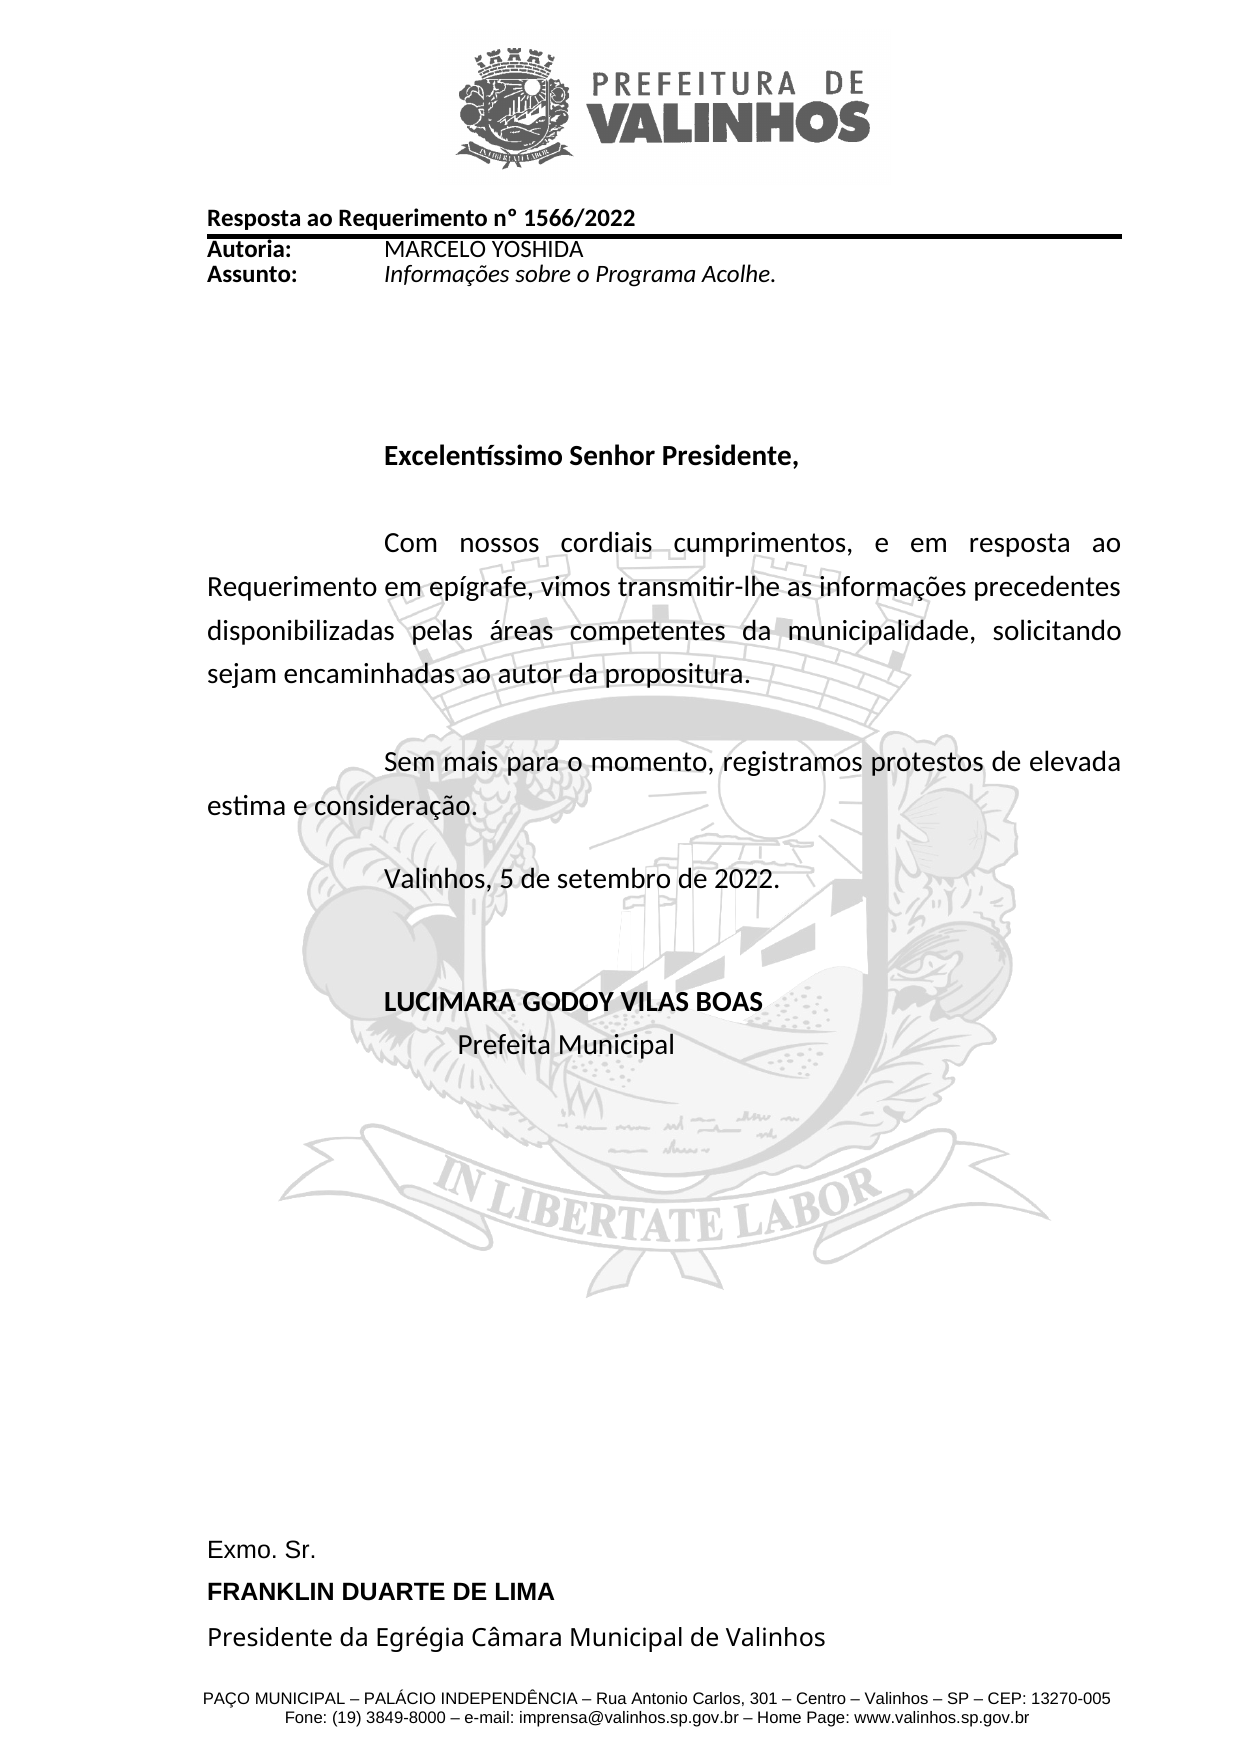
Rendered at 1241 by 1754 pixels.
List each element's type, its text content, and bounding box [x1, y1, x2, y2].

picture [438, 29, 891, 185]
text Excelentíssimo Senhor Presidente, [207, 443, 1122, 472]
text Valinhos, 5 de setembro de 2022. [207, 866, 235, 895]
text LUCIMARA GODOY VILAS BOAS [207, 989, 235, 1018]
text Sem mais para o momento, registramos protestos de elevada estima e consideração. [1094, 749, 1122, 822]
text Prefeita Municipal [1094, 1033, 1122, 1062]
picture [235, 506, 1094, 1342]
text LUCIMARA GODOY VILAS BOAS [1094, 989, 1122, 1018]
text Sem mais para o momento, registramos protestos de elevada estima e consideração. [207, 749, 235, 822]
text Valinhos, 5 de setembro de 2022. [1094, 866, 1122, 895]
picture [1090, 584, 1094, 594]
text Prefeita Municipal [207, 1033, 235, 1062]
